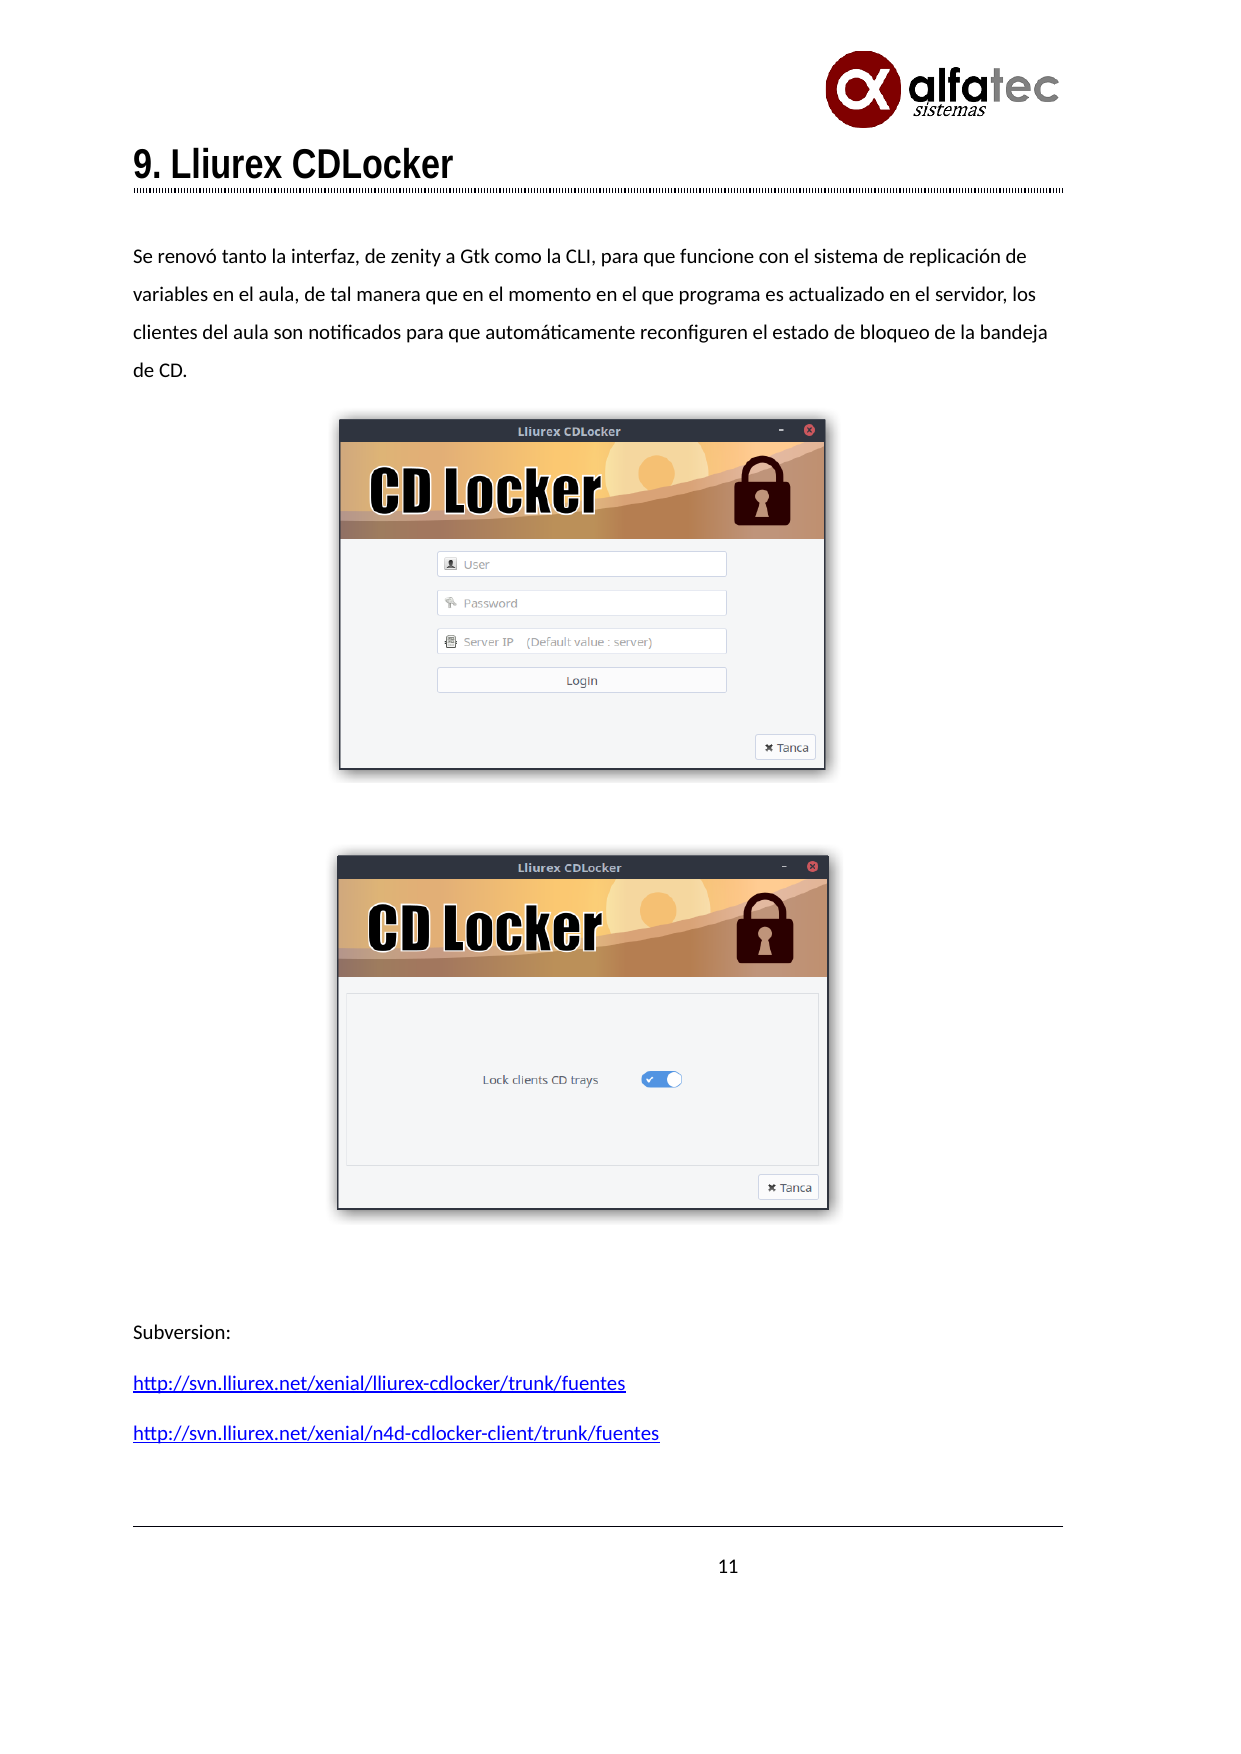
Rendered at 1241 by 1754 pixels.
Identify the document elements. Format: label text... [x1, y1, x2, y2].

text Subversion: [133, 1319, 1063, 1344]
subtitle Lliurex CDLocker [133, 148, 1063, 193]
text http://svn.lliurex.net/xenial/lliurex-cdlocker/trunk/fuentes [133, 1370, 1063, 1395]
text Se renovó tanto la interfaz, de zenity a Gtk como la CLI, para que funcione con el sistema de replicación de variables en el aula, de tal manera que en el momento en el que programa es actualizado en el servidor, los clientes del aula son notificados para que automáticamente reconfiguren el estado de bloqueo de la bandeja de CD. [133, 243, 1063, 383]
picture [825, 51, 1061, 128]
text http://svn.lliurex.net/xenial/n4d-cdlocker-client/trunk/fuentes [133, 1420, 1063, 1446]
picture [324, 407, 842, 783]
picture [325, 840, 844, 1225]
